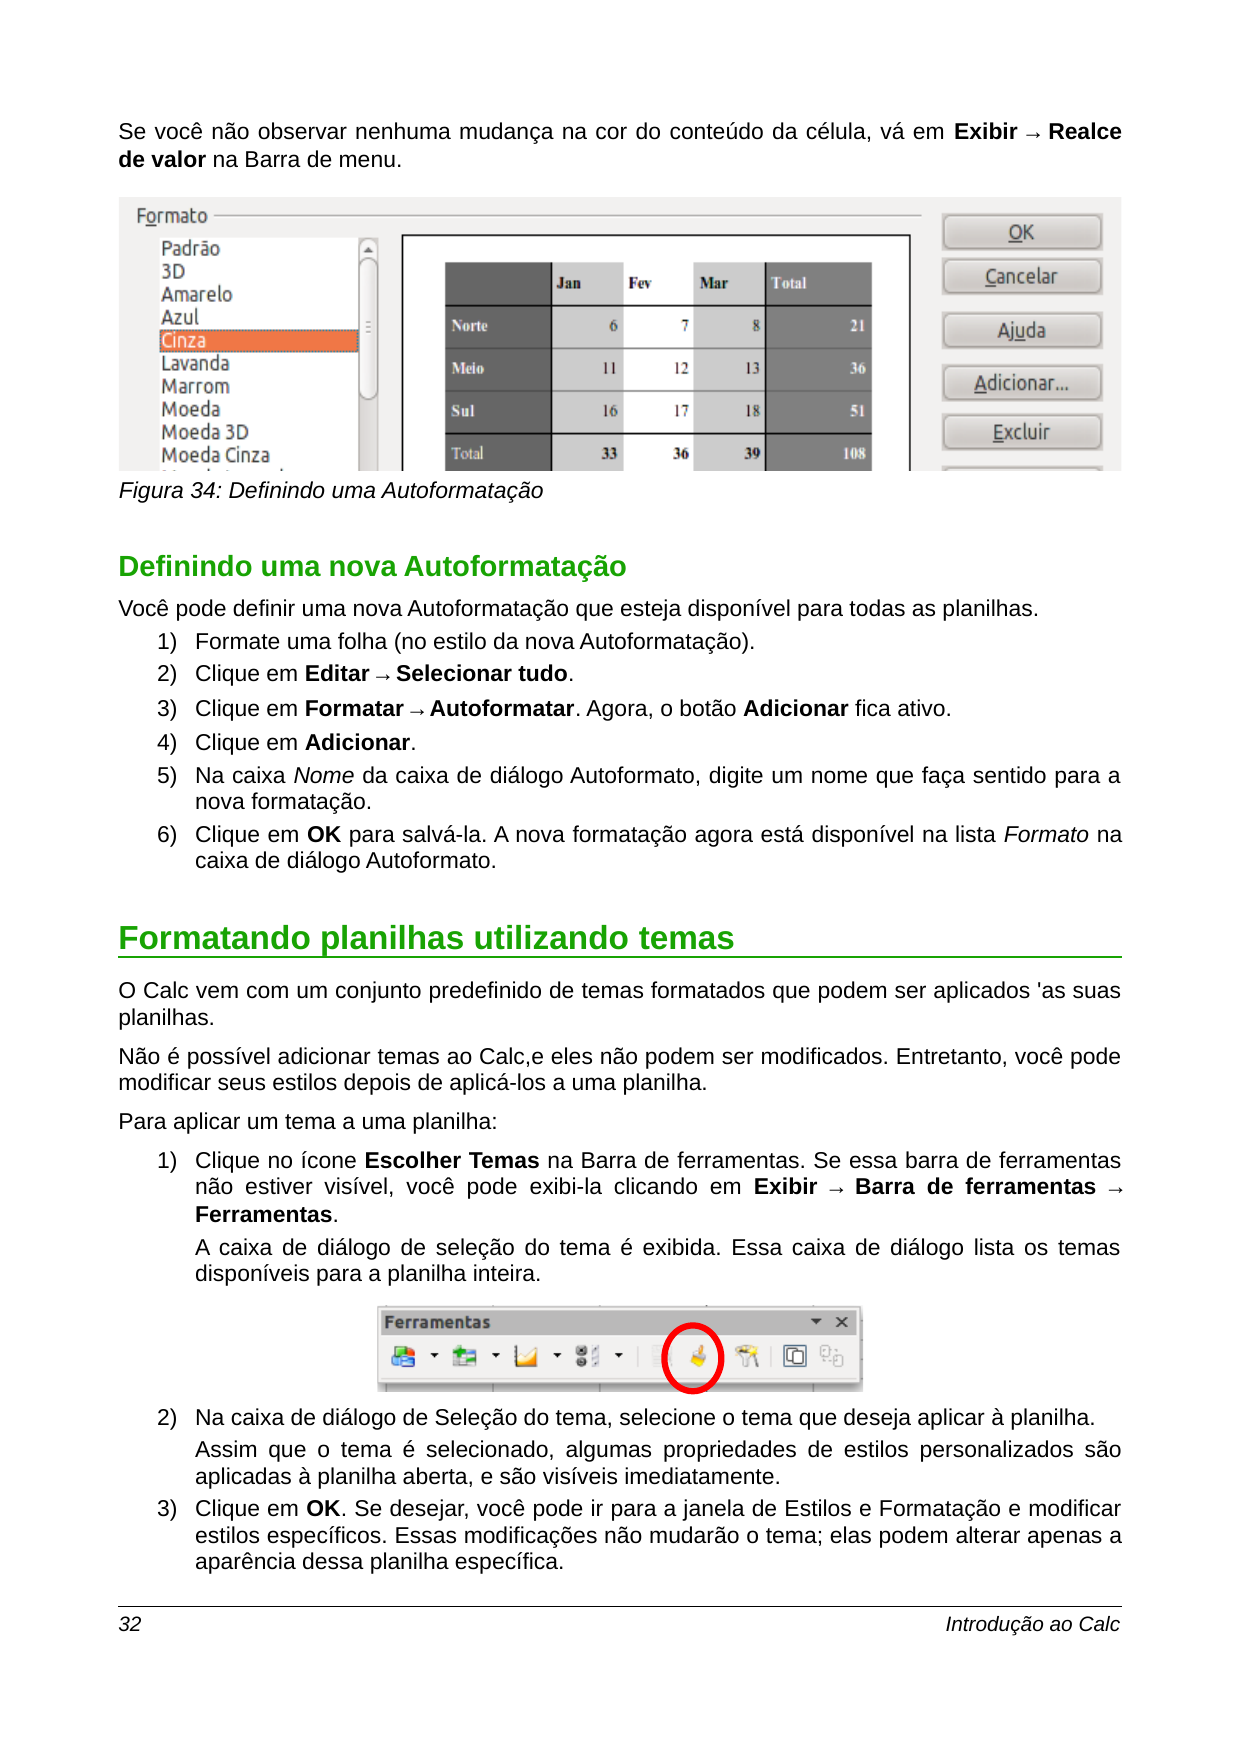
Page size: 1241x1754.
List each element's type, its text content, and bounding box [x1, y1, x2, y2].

subtitle Definindo uma nova Autoformatação [118, 549, 1122, 582]
list Clique em OK para salvá-la. A nova formatação agora está disponível na lista Formato na caixa de diálogo Autoformato. [177, 821, 1122, 874]
picture [377, 1305, 864, 1392]
list Clique em OK. Se desejar, você pode ir para a janela de Estilos e Formatação e modificar estilos específicos. Essas modificações não mudarão o tema; elas podem alterar apenas a aparência dessa planilha específica. [177, 1495, 1122, 1574]
list Clique em Adicionar. [177, 729, 1122, 756]
text O Calc vem com um conjunto predefinido de temas formatados que podem ser aplicados 'as suas planilhas. [118, 977, 1122, 1030]
text Se você não observar nenhuma mudança na cor do conteúdo da célula, vá em Exibir → Realce de valor na Barra de menu. [118, 118, 1122, 173]
text Para aplicar um tema a uma planilha: [118, 1108, 1122, 1134]
subtitle Formatando planilhas utilizando temas [118, 918, 1122, 956]
list A caixa de diálogo de seleção do tema é exibida. Essa caixa de diálogo lista os temas disponíveis para a planilha inteira. [195, 1234, 1122, 1287]
picture [118, 197, 1122, 471]
list Na caixa Nome da caixa de diálogo Autoformato, digite um nome que faça sentido para a nova formatação. [177, 762, 1122, 815]
list Clique no ícone Escolher Temas na Barra de ferramentas. Se essa barra de ferramentas não estiver visível, você pode exibi-la clicando em Exibir → Barra de ferramentas → Ferramentas. [177, 1147, 1122, 1228]
list Formate uma folha (no estilo da nova Autoformatação). [177, 628, 1122, 654]
text Figura 34: Definindo uma Autoformatação [119, 477, 1121, 503]
list Na caixa de diálogo de Seleção do tema, selecione o tema que deseja aplicar à planilha. [177, 1404, 1122, 1430]
list Clique em Formatar → Autoformatar. Agora, o botão Adicionar fica ativo. [177, 695, 1122, 723]
picture [668, 1329, 718, 1388]
list Assim que o tema é selecionado, algumas propriedades de estilos personalizados são aplicadas à planilha aberta, e são visíveis imediatamente. [195, 1436, 1122, 1489]
list Clique em Editar → Selecionar tudo. [177, 660, 1122, 688]
text Não é possível adicionar temas ao Calc,e eles não podem ser modificados. Entretanto, você pode modificar seus estilos depois de aplicá-los a uma planilha. [118, 1043, 1122, 1095]
list Você pode definir uma nova Autoformatação que esteja disponível para todas as planilhas. [118, 595, 1122, 621]
